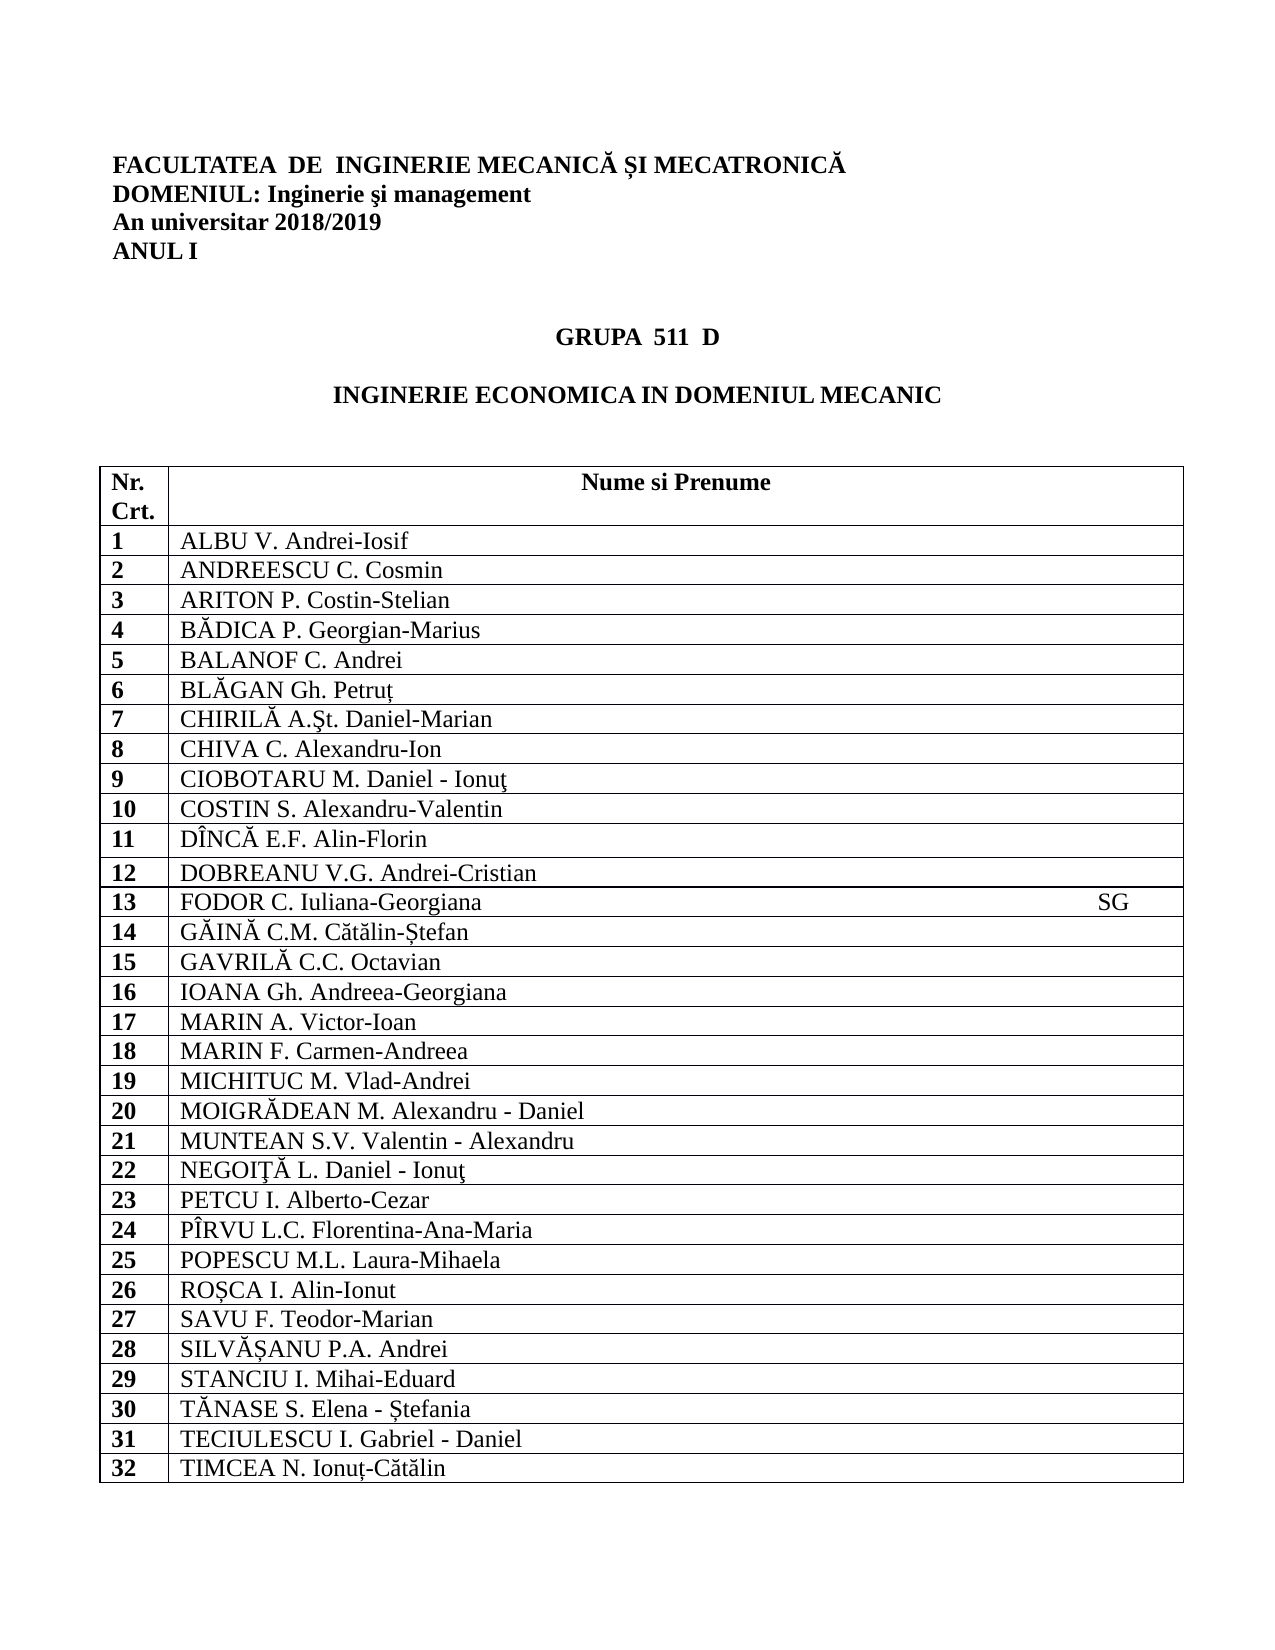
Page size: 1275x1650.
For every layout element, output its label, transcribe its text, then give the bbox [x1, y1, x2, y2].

table_cell 14 [101, 917, 168, 946]
table_cell 22 [101, 1156, 168, 1184]
table_cell ANDREESCU C. Cosmin [169, 556, 1183, 584]
table_cell COSTIN S. Alexandru-Valentin [169, 794, 1183, 823]
table_cell TĂNASE S. Elena - Ștefania [169, 1394, 1183, 1423]
table_cell 27 [101, 1305, 168, 1333]
table_cell POPESCU M.L. Laura-Mihaela [169, 1245, 1183, 1274]
text DOMENIUL: Inginerie şi management [112, 179, 1162, 207]
table_cell 21 [101, 1126, 168, 1154]
table_cell 19 [101, 1066, 168, 1095]
table_cell MOIGRĂDEAN M. Alexandru - Daniel [169, 1096, 1183, 1125]
table_cell 31 [101, 1424, 168, 1452]
table_cell GAVRILĂ C.C. Octavian [169, 947, 1183, 976]
table_cell MARIN A. Victor-Ioan [169, 1007, 1183, 1035]
table_cell 26 [101, 1275, 168, 1303]
table_cell 20 [101, 1096, 168, 1125]
table_cell 5 [101, 645, 168, 674]
table_cell 11 [101, 824, 168, 857]
table_cell 15 [101, 947, 168, 976]
table_cell ALBU V. Andrei-Iosif [169, 526, 1183, 554]
table_cell 1 [101, 526, 168, 554]
table_cell MICHITUC M. Vlad-Andrei [169, 1066, 1183, 1095]
table_cell MARIN F. Carmen-Andreea [169, 1036, 1183, 1065]
table_cell ARITON P. Costin-Stelian [169, 585, 1183, 614]
text INGINERIE ECONOMICA IN DOMENIUL MECANIC [112, 380, 1162, 409]
table_cell STANCIU I. Mihai-Eduard [169, 1364, 1183, 1393]
table_cell 6 [101, 675, 168, 703]
table_cell BALANOF C. Andrei [169, 645, 1183, 674]
table_cell 10 [101, 794, 168, 823]
table_cell MUNTEAN S.V. Valentin - Alexandru [169, 1126, 1183, 1154]
table_cell CHIVA C. Alexandru-Ion [169, 734, 1183, 763]
table_cell 18 [101, 1036, 168, 1065]
table_cell TECIULESCU I. Gabriel - Daniel [169, 1424, 1183, 1452]
table_cell TIMCEA N. Ionuț-Cătălin [169, 1454, 1183, 1482]
table_cell CHIRILĂ A.Şt. Daniel-Marian [169, 705, 1183, 733]
table_cell 24 [101, 1215, 168, 1244]
table_cell BLĂGAN Gh. Petruț [169, 675, 1183, 703]
table_cell IOANA Gh. Andreea-Georgiana [169, 977, 1183, 1006]
table_cell 30 [101, 1394, 168, 1423]
table_cell 28 [101, 1334, 168, 1363]
table_cell BĂDICA P. Georgian-Marius [169, 615, 1183, 644]
text GRUPA 511 D [112, 322, 1162, 351]
table_cell FODOR C. Iuliana-Georgiana SG [169, 888, 1183, 916]
table_cell PÎRVU L.C. Florentina-Ana-Maria [169, 1215, 1183, 1244]
table_cell 23 [101, 1185, 168, 1214]
table_cell 4 [101, 615, 168, 644]
table_cell ROȘCA I. Alin-Ionut [169, 1275, 1183, 1303]
table_cell 12 [101, 858, 168, 886]
table_cell DÎNCĂ E.F. Alin-Florin [169, 824, 1183, 857]
table_cell 13 [101, 888, 168, 916]
table_cell 32 [101, 1454, 168, 1482]
table_cell NEGOIŢĂ L. Daniel - Ionuţ [169, 1156, 1183, 1184]
table_header Nr. Crt. [101, 467, 168, 525]
table_cell PETCU I. Alberto-Cezar [169, 1185, 1183, 1214]
table_cell 17 [101, 1007, 168, 1035]
table_cell 16 [101, 977, 168, 1006]
table_cell 3 [101, 585, 168, 614]
table_cell 9 [101, 764, 168, 793]
table_cell 7 [101, 705, 168, 733]
table_header Nume si Prenume [169, 467, 1183, 525]
table_cell 25 [101, 1245, 168, 1274]
table_cell 29 [101, 1364, 168, 1393]
table_cell DOBREANU V.G. Andrei-Cristian [169, 858, 1183, 886]
table_cell CIOBOTARU M. Daniel - Ionuţ [169, 764, 1183, 793]
text FACULTATEA DE INGINERIE MECANICĂ ȘI MECATRONICĂ [112, 150, 1162, 179]
table_cell 2 [101, 556, 168, 584]
table_cell SILVĂȘANU P.A. Andrei [169, 1334, 1183, 1363]
text An universitar 2018/2019 [112, 207, 1162, 236]
text ANUL I [112, 236, 1162, 265]
table_cell GĂINĂ C.M. Cătălin-Ștefan [169, 917, 1183, 946]
table_cell 8 [101, 734, 168, 763]
table_cell SAVU F. Teodor-Marian [169, 1305, 1183, 1333]
